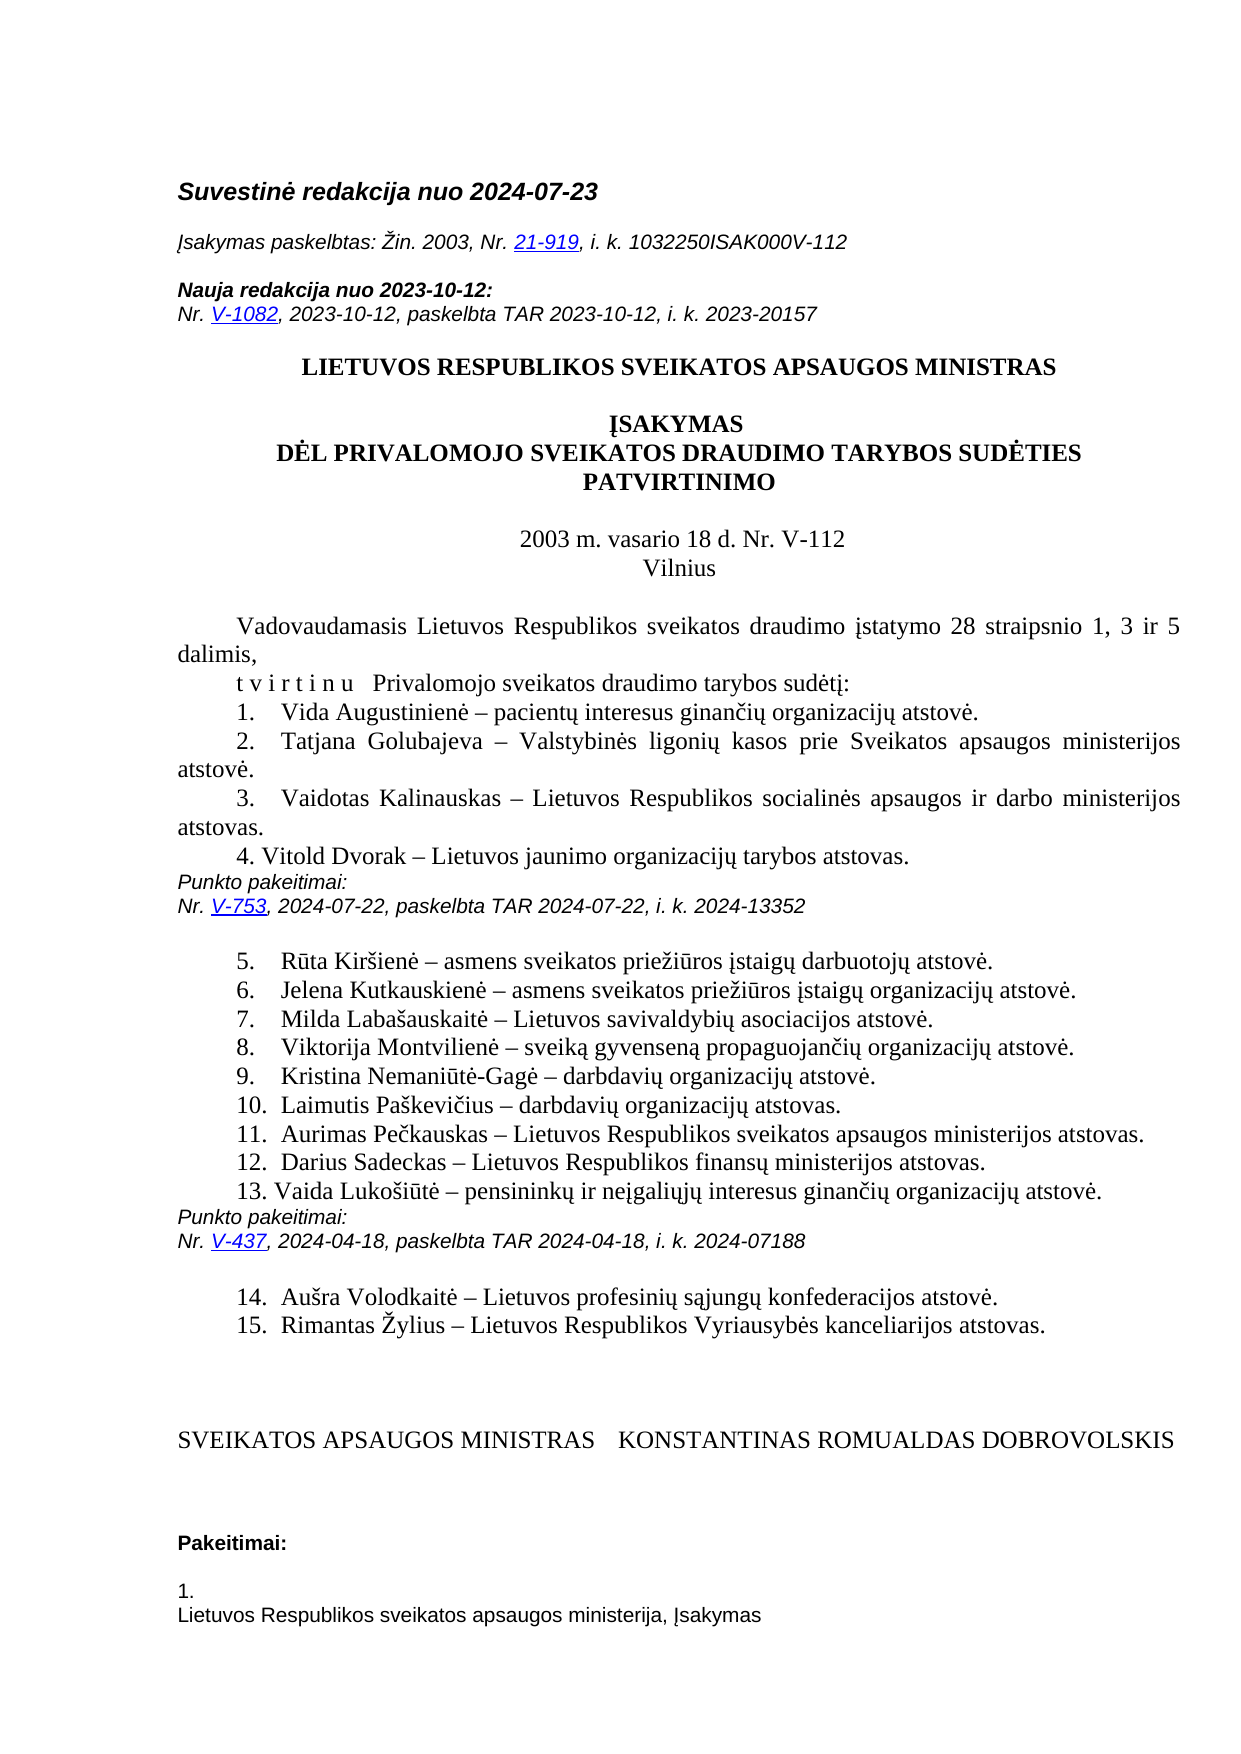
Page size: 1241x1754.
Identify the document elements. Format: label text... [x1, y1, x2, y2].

text 7. Milda Labašauskaitė – Lietuvos savivaldybių asociacijos atstovė. [177, 1004, 1181, 1032]
text 4. Vitold Dvorak – Lietuvos jaunimo organizacijų tarybos atstovas. [177, 841, 1181, 869]
text 14. Aušra Volodkaitė – Lietuvos profesinių sąjungų konfederacijos atstovė. [177, 1282, 1181, 1310]
text 6. Jelena Kutkauskienė – asmens sveikatos priežiūros įstaigų organizacijų atstovė. [177, 975, 1181, 1004]
text Nauja redakcija nuo 2023-10-12: [177, 278, 1181, 302]
text Nr. V-753, 2024-07-22, paskelbta TAR 2024-07-22, i. k. 2024-13352 [177, 893, 1181, 917]
text 2003 m. vasario 18 d. Nr. V-112 Vilnius [177, 524, 1181, 582]
text Įsakymas paskelbtas: Žin. 2003, Nr. 21-919, i. k. 1032250ISAK000V-112 [177, 230, 1181, 254]
text Nr. V-1082, 2023-10-12, paskelbta TAR 2023-10-12, i. k. 2023-20157 [177, 302, 1181, 326]
text 2. Tatjana Golubajeva – Valstybinės ligonių kasos prie Sveikatos apsaugos ministerijos atstovė. [177, 726, 1181, 783]
text 15. Rimantas Žylius – Lietuvos Respublikos Vyriausybės kanceliarijos atstovas. [177, 1310, 1181, 1339]
text 1. [177, 1579, 1181, 1603]
text 11. Aurimas Pečkauskas – Lietuvos Respublikos sveikatos apsaugos ministerijos atstovas. [177, 1119, 1181, 1147]
text DĖL PRIVALOMOJO SVEIKATOS DRAUDIMO TARYBOS SUDĖTIES PATVIRTINIMO [177, 438, 1181, 496]
text 12. Darius Sadeckas – Lietuvos Respublikos finansų ministerijos atstovas. [177, 1147, 1181, 1176]
text Punkto pakeitimai: [177, 1205, 1181, 1229]
text 8. Viktorija Montvilienė – sveiką gyvenseną propaguojančių organizacijų atstovė. [177, 1032, 1181, 1061]
text tvirtinu Privalomojo sveikatos draudimo tarybos sudėtį: [177, 668, 1181, 697]
text ĮSAKYMAS [177, 409, 1181, 438]
text LIETUVOS RESPUBLIKOS SVEIKATOS APSAUGOS MINISTRAS [177, 352, 1181, 381]
text Vadovaudamasis Lietuvos Respublikos sveikatos draudimo įstatymo 28 straipsnio 1, 3 ir 5 dalimis, [177, 611, 1181, 668]
text Punkto pakeitimai: [177, 869, 1181, 893]
text Lietuvos Respublikos sveikatos apsaugos ministerija, Įsakymas [177, 1603, 1181, 1627]
text 10. Laimutis Paškevičius – darbdavių organizacijų atstovas. [177, 1090, 1181, 1119]
text Nr. V-437, 2024-04-18, paskelbta TAR 2024-04-18, i. k. 2024-07188 [177, 1229, 1181, 1253]
text 9. Kristina Nemaniūtė-Gagė – darbdavių organizacijų atstovė. [177, 1061, 1181, 1090]
text SVEIKATOS APSAUGOS MINISTRAS KONSTANTINAS ROMUALDAS DOBROVOLSKIS [177, 1425, 1181, 1454]
text 13. Vaida Lukošiūtė – pensininkų ir neįgaliųjų interesus ginančių organizacijų atstovė. [177, 1176, 1181, 1205]
text 3. Vaidotas Kalinauskas – Lietuvos Respublikos socialinės apsaugos ir darbo ministerijos atstovas. [177, 783, 1181, 841]
text Pakeitimai: [177, 1531, 1181, 1555]
text Suvestinė redakcija nuo 2024-07-23 [177, 177, 1181, 206]
text 5. Rūta Kiršienė – asmens sveikatos priežiūros įstaigų darbuotojų atstovė. [177, 946, 1181, 975]
text 1. Vida Augustinienė – pacientų interesus ginančių organizacijų atstovė. [177, 697, 1181, 726]
